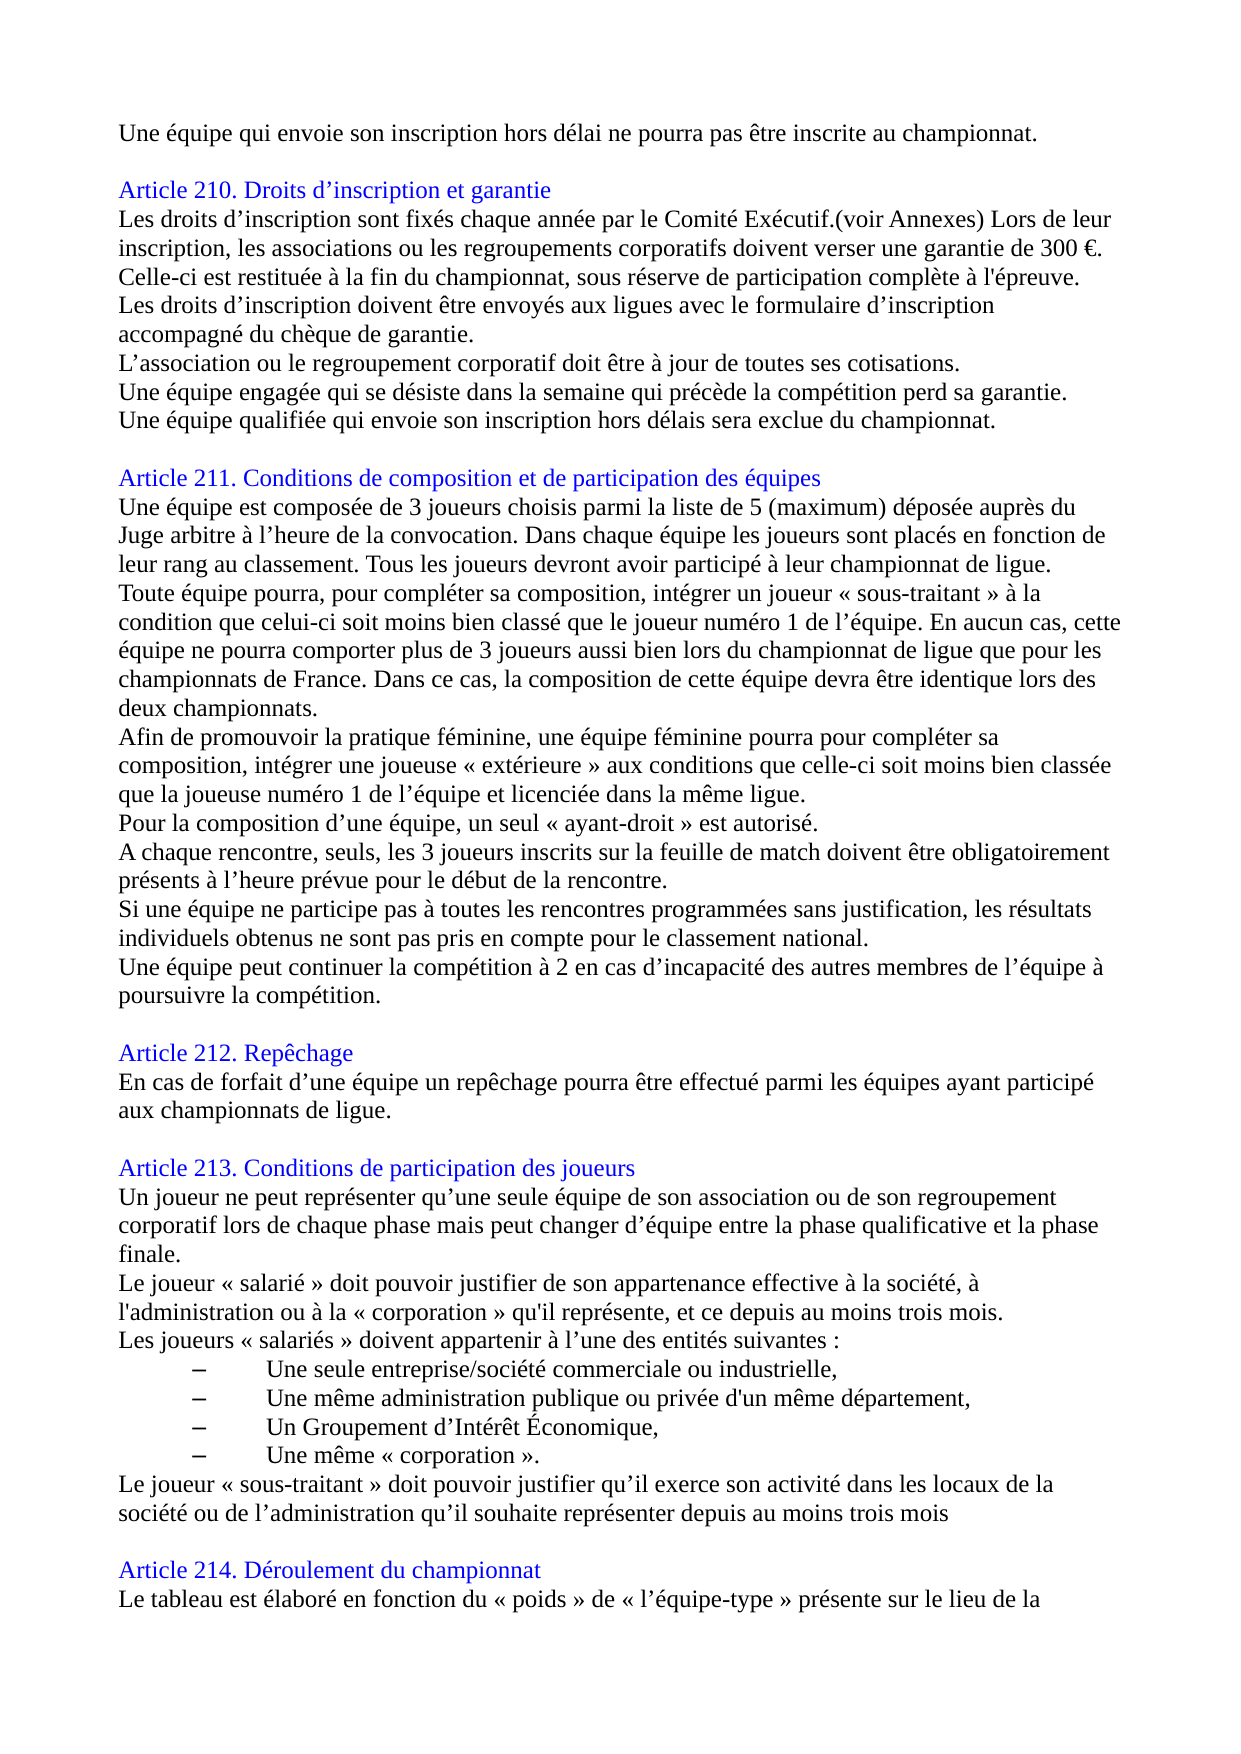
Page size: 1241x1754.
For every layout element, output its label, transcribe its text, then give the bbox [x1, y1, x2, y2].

text Une équipe engagée qui se désiste dans la semaine qui précède la compétition perd sa garantie. [118, 377, 1122, 406]
text A chaque rencontre, seuls, les 3 joueurs inscrits sur la feuille de match doivent être obligatoirement présents à l’heure prévue pour le début de la rencontre. [118, 837, 1122, 894]
text Les joueurs « salariés » doivent appartenir à l’une des entités suivantes : [118, 1326, 1122, 1354]
text Pour la composition d’une équipe, un seul « ayant-droit » est autorisé. [118, 808, 1122, 837]
text Article 212. Repêchage [118, 1038, 1122, 1067]
text Le joueur « salarié » doit pouvoir justifier de son appartenance effective à la société, à l'administration ou à la « corporation » qu'il représente, et ce depuis au moins trois mois. [118, 1268, 1122, 1326]
text Article 214. Déroulement du championnat [118, 1556, 1122, 1584]
list Une même « corporation ». [192, 1441, 1122, 1469]
text Les droits d’inscription doivent être envoyés aux ligues avec le formulaire d’inscription accompagné du chèque de garantie. [118, 291, 1122, 348]
text Article 213. Conditions de participation des joueurs [118, 1153, 1122, 1182]
text Article 210. Droits d’inscription et garantie [118, 176, 1122, 204]
list Une même administration publique ou privée d'un même département, [192, 1383, 1122, 1412]
text Le tableau est élaboré en fonction du « poids » de « l’équipe-type » présente sur le lieu de la [118, 1584, 1122, 1613]
text Une équipe qualifiée qui envoie son inscription hors délais sera exclue du championnat. [118, 406, 1122, 434]
text Toute équipe pourra, pour compléter sa composition, intégrer un joueur « sous-traitant » à la condition que celui-ci soit moins bien classé que le joueur numéro 1 de l’équipe. En aucun cas, cette équipe ne pourra comporter plus de 3 joueurs aussi bien lors du championnat de ligue que pour les championnats de France. Dans ce cas, la composition de cette équipe devra être identique lors des deux championnats. [118, 578, 1122, 722]
text Les droits d’inscription sont fixés chaque année par le Comité Exécutif.(voir Annexes) Lors de leur inscription, les associations ou les regroupements corporatifs doivent verser une garantie de 300 €. Celle-ci est restituée à la fin du championnat, sous réserve de participation complète à l'épreuve. [118, 204, 1122, 291]
text L’association ou le regroupement corporatif doit être à jour de toutes ses cotisations. [118, 348, 1122, 377]
text Une équipe peut continuer la compétition à 2 en cas d’incapacité des autres membres de l’équipe à poursuivre la compétition. [118, 952, 1122, 1009]
list Le joueur « sous-traitant » doit pouvoir justifier qu’il exerce son activité dans les locaux de la société ou de l’administration qu’il souhaite représenter depuis au moins trois mois [118, 1469, 1122, 1527]
text En cas de forfait d’une équipe un repêchage pourra être effectué parmi les équipes ayant participé aux championnats de ligue. [118, 1067, 1122, 1124]
text Article 211. Conditions de composition et de participation des équipes [118, 463, 1122, 492]
text Si une équipe ne participe pas à toutes les rencontres programmées sans justification, les résultats individuels obtenus ne sont pas pris en compte pour le classement national. [118, 894, 1122, 952]
text Un joueur ne peut représenter qu’une seule équipe de son association ou de son regroupement corporatif lors de chaque phase mais peut changer d’équipe entre la phase qualificative et la phase finale. [118, 1182, 1122, 1268]
text Afin de promouvoir la pratique féminine, une équipe féminine pourra pour compléter sa composition, intégrer une joueuse « extérieure » aux conditions que celle-ci soit moins bien classée que la joueuse numéro 1 de l’équipe et licenciée dans la même ligue. [118, 722, 1122, 808]
list Une seule entreprise/société commerciale ou industrielle, [192, 1354, 1122, 1383]
list Un Groupement d’Intérêt Économique, [192, 1412, 1122, 1441]
text Une équipe est composée de 3 joueurs choisis parmi la liste de 5 (maximum) déposée auprès du Juge arbitre à l’heure de la convocation. Dans chaque équipe les joueurs sont placés en fonction de leur rang au classement. Tous les joueurs devront avoir participé à leur championnat de ligue. [118, 492, 1122, 578]
text Une équipe qui envoie son inscription hors délai ne pourra pas être inscrite au championnat. [118, 118, 1122, 147]
